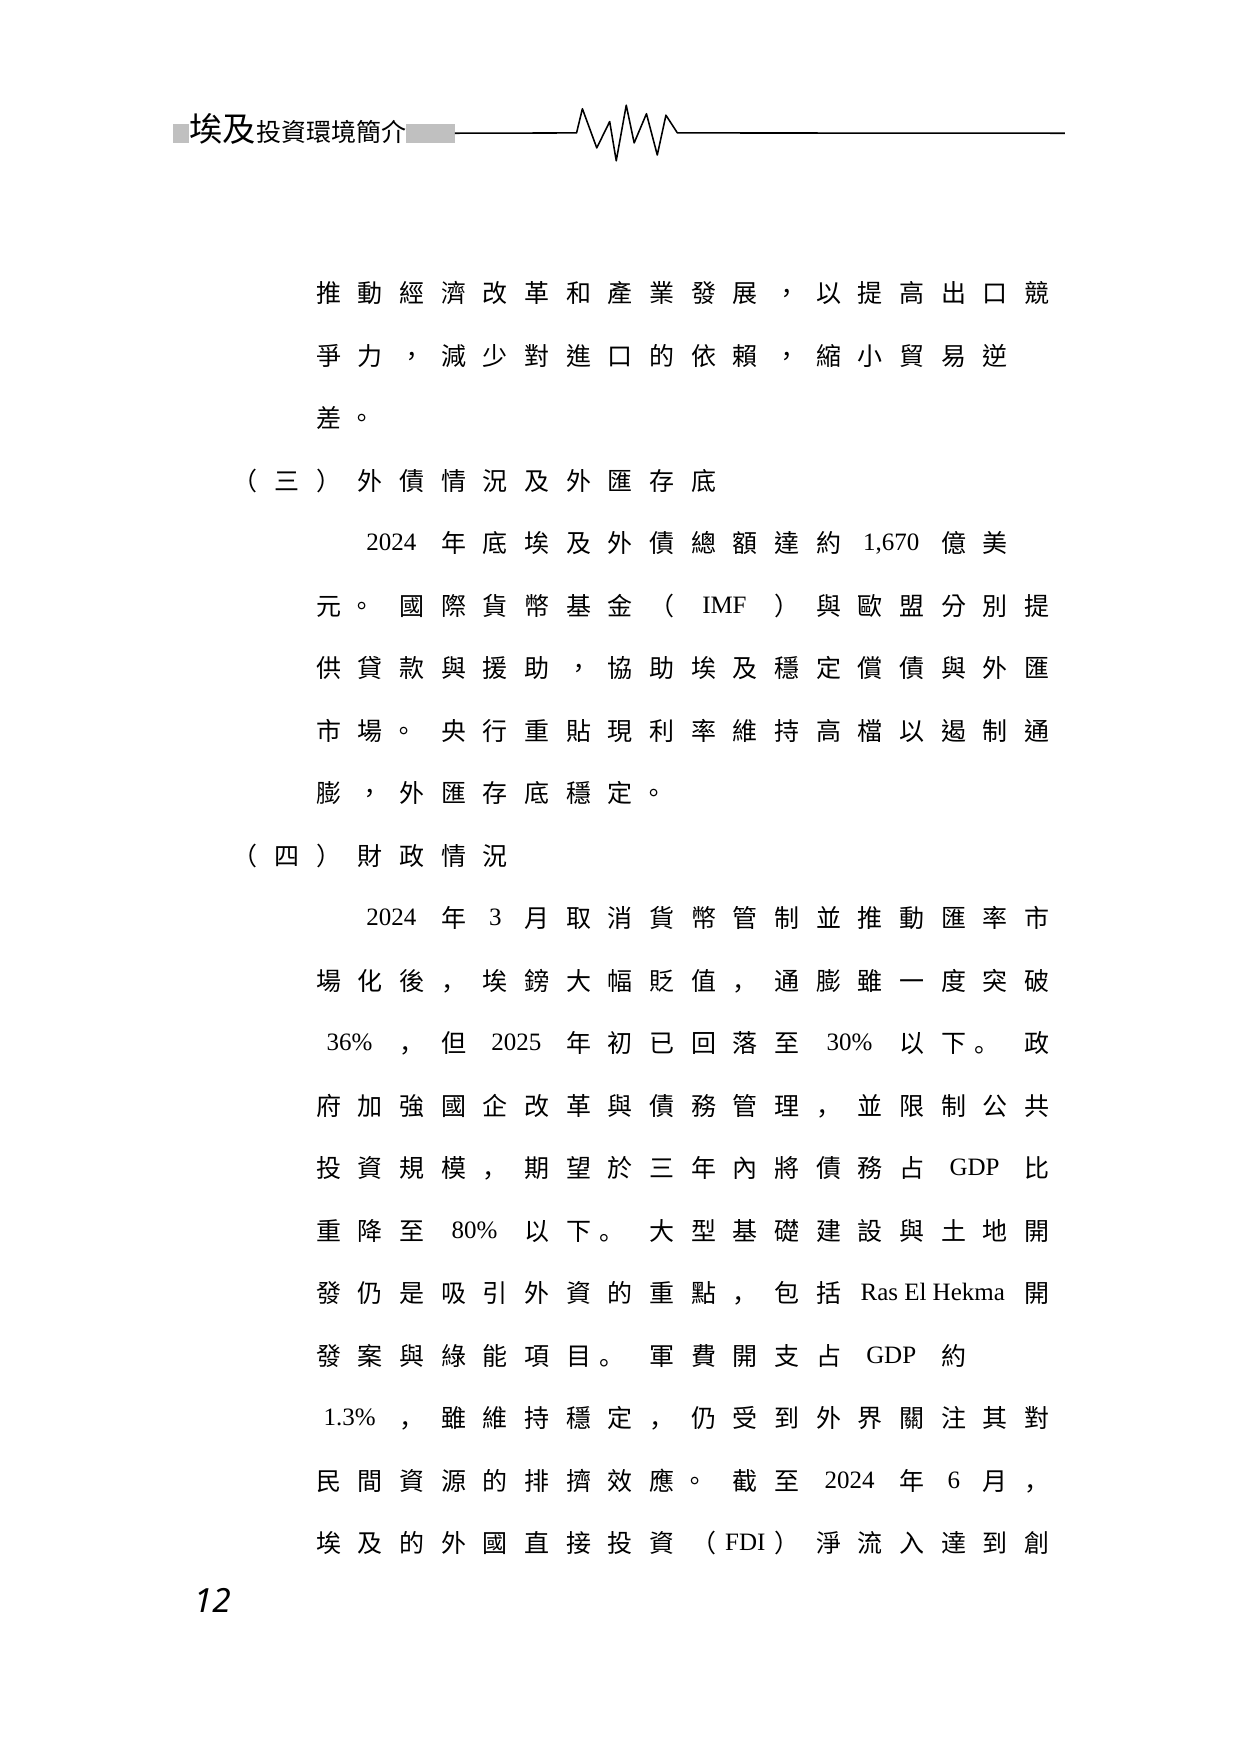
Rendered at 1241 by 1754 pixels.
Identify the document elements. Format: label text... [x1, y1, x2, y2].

text 2024年3月取消貨幣管制並推動匯率市場化後，埃鎊大幅貶值，通膨雖一度突破36%，但2025年初已回落至30%以下。政府加強國企改革與債務管理，並限制公共投資規模，期望於三年內將債務占GDP比重降至80%以下。大型基礎建設與土地開發仍是吸引外資的重點，包括Ras El Hekma開發案與綠能項目。軍費開支占GDP約1.3%，雖維持穩定，仍受到外界關注其對民間資源的排擠效應。截至2024年6月，埃及的外國直接投資（FDI）淨流入達到創 [281, 875, 1058, 1563]
text （三）外債情況及外匯存底 [207, 438, 1058, 500]
text （四）財政情況 [207, 813, 1058, 875]
text 推動經濟改革和產業發展，以提高出口競爭力，減少對進口的依賴，縮小貿易逆差。 [281, 250, 1058, 438]
text 2024年底埃及外債總額達約1,670億美元。國際貨幣基金（IMF）與歐盟分別提供貸款與援助，協助埃及穩定償債與外匯市場。央行重貼現利率維持高檔以遏制通膨，外匯存底穩定。 [281, 500, 1058, 813]
